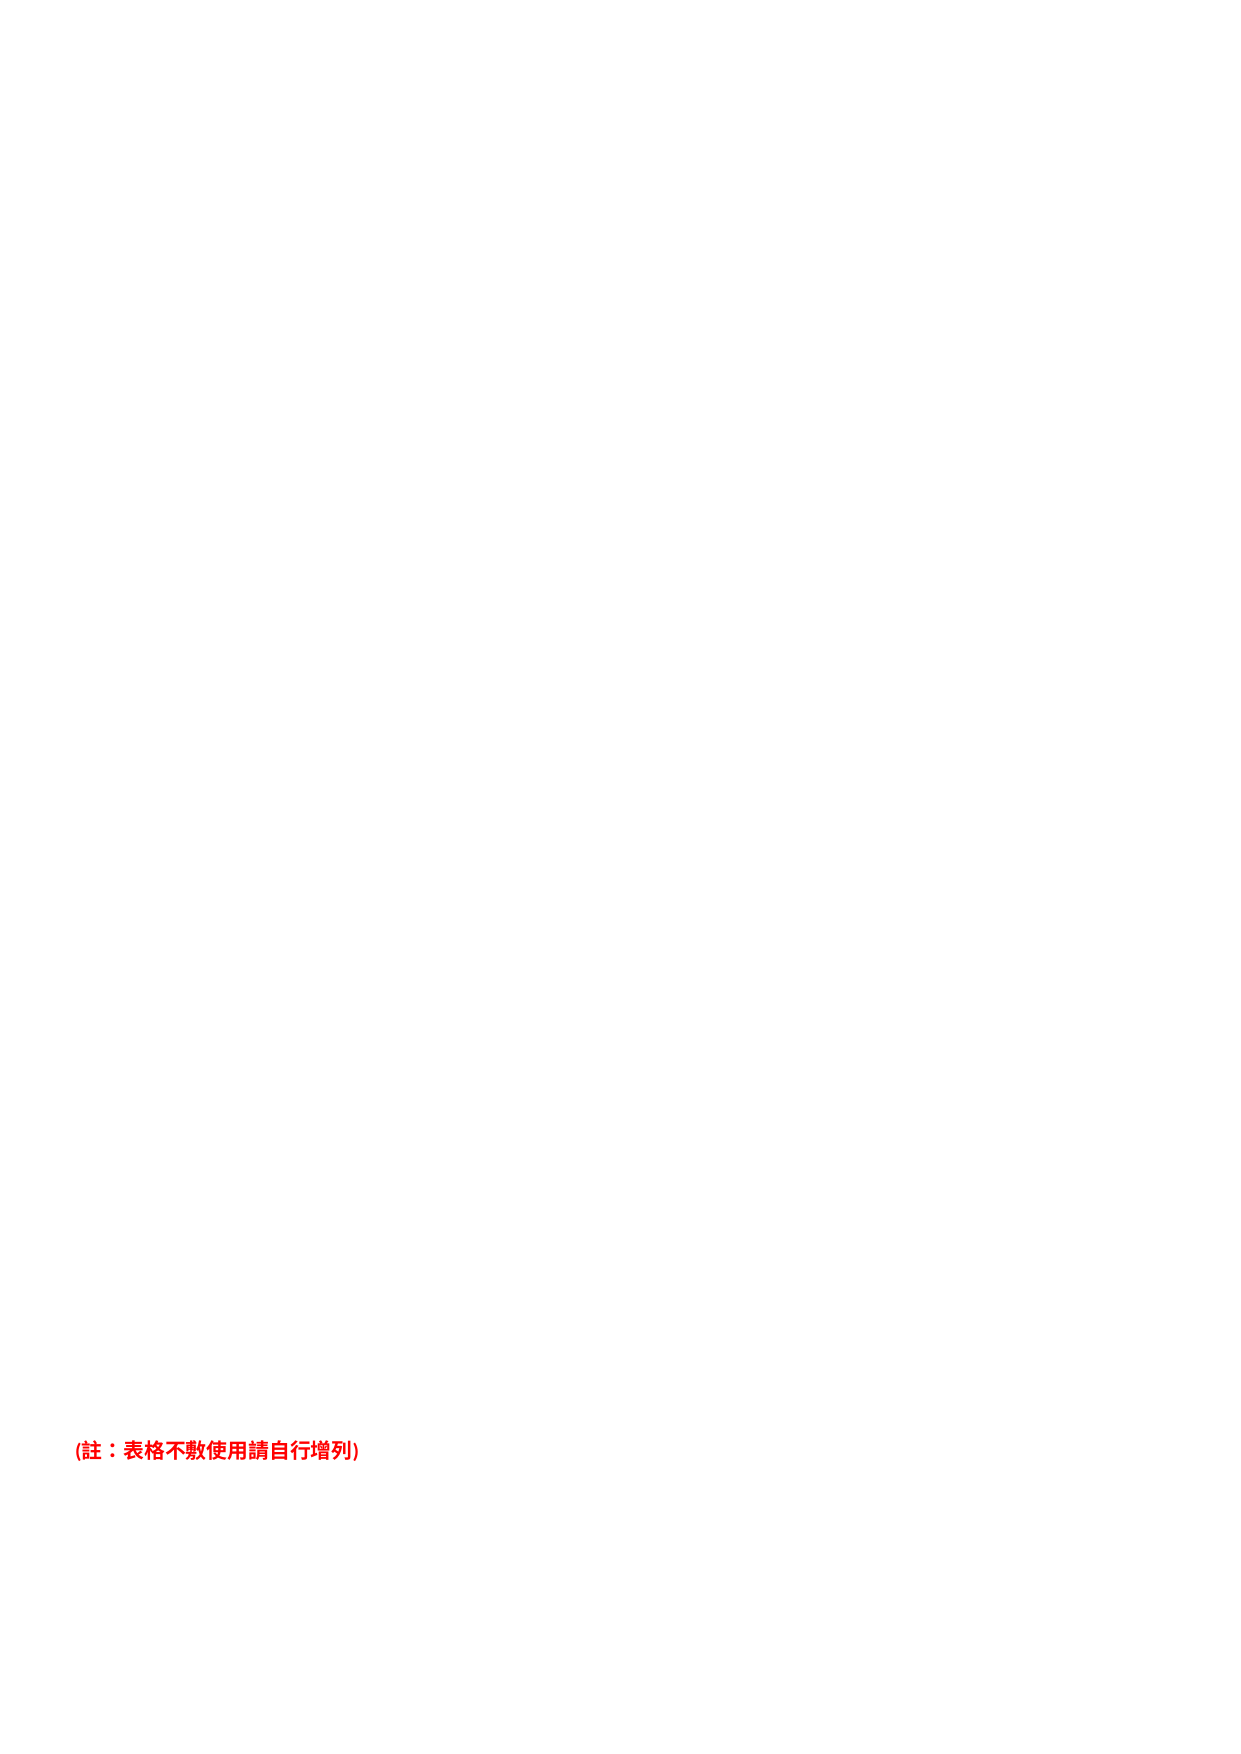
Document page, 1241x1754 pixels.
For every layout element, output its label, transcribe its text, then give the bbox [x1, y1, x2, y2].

text (註：表格不敷使用請自行增列) [75, 1408, 1165, 1471]
